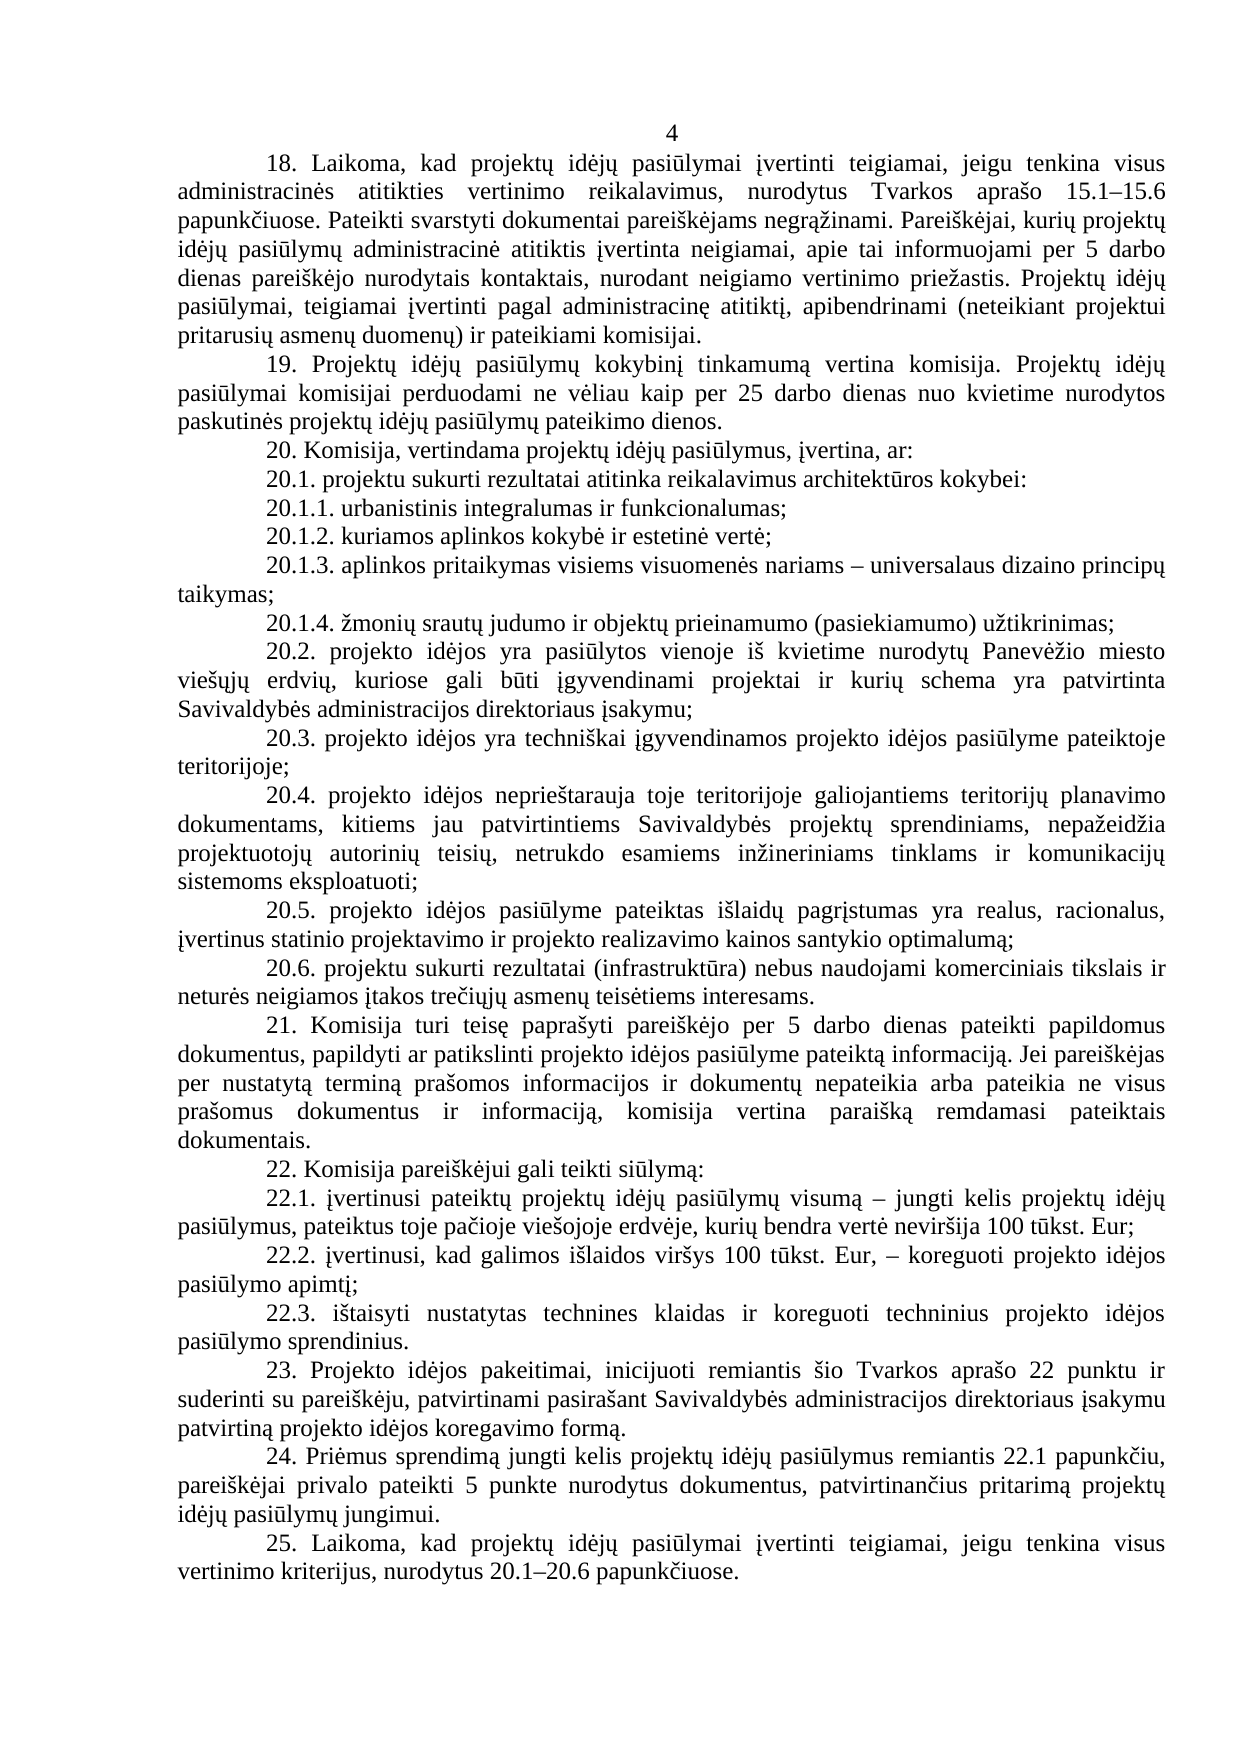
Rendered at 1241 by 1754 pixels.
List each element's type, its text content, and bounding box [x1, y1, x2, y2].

text 20.4. projekto idėjos neprieštarauja toje teritorijoje galiojantiems teritorijų planavimo dokumentams, kitiems jau patvirtintiems Savivaldybės projektų sprendiniams, nepažeidžia projektuotojų autorinių teisių, netrukdo esamiems inžineriniams tinklams ir komunikacijų sistemoms eksploatuoti; [177, 780, 1166, 895]
text 21. Komisija turi teisę paprašyti pareiškėjo per 5 darbo dienas pateikti papildomus dokumentus, papildyti ar patikslinti projekto idėjos pasiūlyme pateiktą informaciją. Jei pareiškėjas per nustatytą terminą prašomos informacijos ir dokumentų nepateikia arba pateikia ne visus prašomus dokumentus ir informaciją, komisija vertina paraišką remdamasi pateiktais dokumentais. [177, 1010, 1166, 1154]
text 20.6. projektu sukurti rezultatai (infrastruktūra) nebus naudojami komerciniais tikslais ir neturės neigiamos įtakos trečiųjų asmenų teisėtiems interesams. [177, 953, 1166, 1010]
text 20.1.2. kuriamos aplinkos kokybė ir estetinė vertė; [177, 521, 1166, 550]
text 19. Projektų idėjų pasiūlymų kokybinį tinkamumą vertina komisija. Projektų idėjų pasiūlymai komisijai perduodami ne vėliau kaip per 25 darbo dienas nuo kvietime nurodytos paskutinės projektų idėjų pasiūlymų pateikimo dienos. [177, 349, 1166, 435]
text 20. Komisija, vertindama projektų idėjų pasiūlymus, įvertina, ar: [177, 435, 1166, 464]
text 20.1.3. aplinkos pritaikymas visiems visuomenės nariams – universalaus dizaino principų taikymas; [177, 550, 1166, 608]
text 20.2. projekto idėjos yra pasiūlytos vienoje iš kvietime nurodytų Panevėžio miesto viešųjų erdvių, kuriose gali būti įgyvendinami projektai ir kurių schema yra patvirtinta Savivaldybės administracijos direktoriaus įsakymu; [177, 636, 1166, 723]
text 24. Priėmus sprendimą jungti kelis projektų idėjų pasiūlymus remiantis 22.1 papunkčiu, pareiškėjai privalo pateikti 5 punkte nurodytus dokumentus, patvirtinančius pritarimą projektų idėjų pasiūlymų jungimui. [177, 1441, 1166, 1528]
text 20.5. projekto idėjos pasiūlyme pateiktas išlaidų pagrįstumas yra realus, racionalus, įvertinus statinio projektavimo ir projekto realizavimo kainos santykio optimalumą; [177, 895, 1166, 953]
text 20.3. projekto idėjos yra techniškai įgyvendinamos projekto idėjos pasiūlyme pateiktoje teritorijoje; [177, 723, 1166, 780]
text 23. Projekto idėjos pakeitimai, inicijuoti remiantis šio Tvarkos aprašo 22 punktu ir suderinti su pareiškėju, patvirtinami pasirašant Savivaldybės administracijos direktoriaus įsakymu patvirtiną projekto idėjos koregavimo formą. [177, 1355, 1166, 1441]
text 20.1. projektu sukurti rezultatai atitinka reikalavimus architektūros kokybei: [177, 464, 1166, 493]
text 22. Komisija pareiškėjui gali teikti siūlymą: [177, 1154, 1166, 1183]
text 22.1. įvertinusi pateiktų projektų idėjų pasiūlymų visumą – jungti kelis projektų idėjų pasiūlymus, pateiktus toje pačioje viešojoje erdvėje, kurių bendra vertė neviršija 100 tūkst. Eur; [177, 1183, 1166, 1240]
text 22.2. įvertinusi, kad galimos išlaidos viršys 100 tūkst. Eur, – koreguoti projekto idėjos pasiūlymo apimtį; [177, 1240, 1166, 1298]
text 18. Laikoma, kad projektų idėjų pasiūlymai įvertinti teigiamai, jeigu tenkina visus administracinės atitikties vertinimo reikalavimus, nurodytus Tvarkos aprašo 15.1–15.6 papunkčiuose. Pateikti svarstyti dokumentai pareiškėjams negrąžinami. Pareiškėjai, kurių projektų idėjų pasiūlymų administracinė atitiktis įvertinta neigiamai, apie tai informuojami per 5 darbo dienas pareiškėjo nurodytais kontaktais, nurodant neigiamo vertinimo priežastis. Projektų idėjų pasiūlymai, teigiamai įvertinti pagal administracinę atitiktį, apibendrinami (neteikiant projektui pritarusių asmenų duomenų) ir pateikiami komisijai. [177, 148, 1166, 349]
text 25. Laikoma, kad projektų idėjų pasiūlymai įvertinti teigiamai, jeigu tenkina visus vertinimo kriterijus, nurodytus 20.1–20.6 papunkčiuose. [177, 1528, 1166, 1585]
text 20.1.4. žmonių srautų judumo ir objektų prieinamumo (pasiekiamumo) užtikrinimas; [177, 608, 1166, 636]
text 22.3. ištaisyti nustatytas technines klaidas ir koreguoti techninius projekto idėjos pasiūlymo sprendinius. [177, 1298, 1166, 1355]
text 20.1.1. urbanistinis integralumas ir funkcionalumas; [177, 493, 1166, 521]
